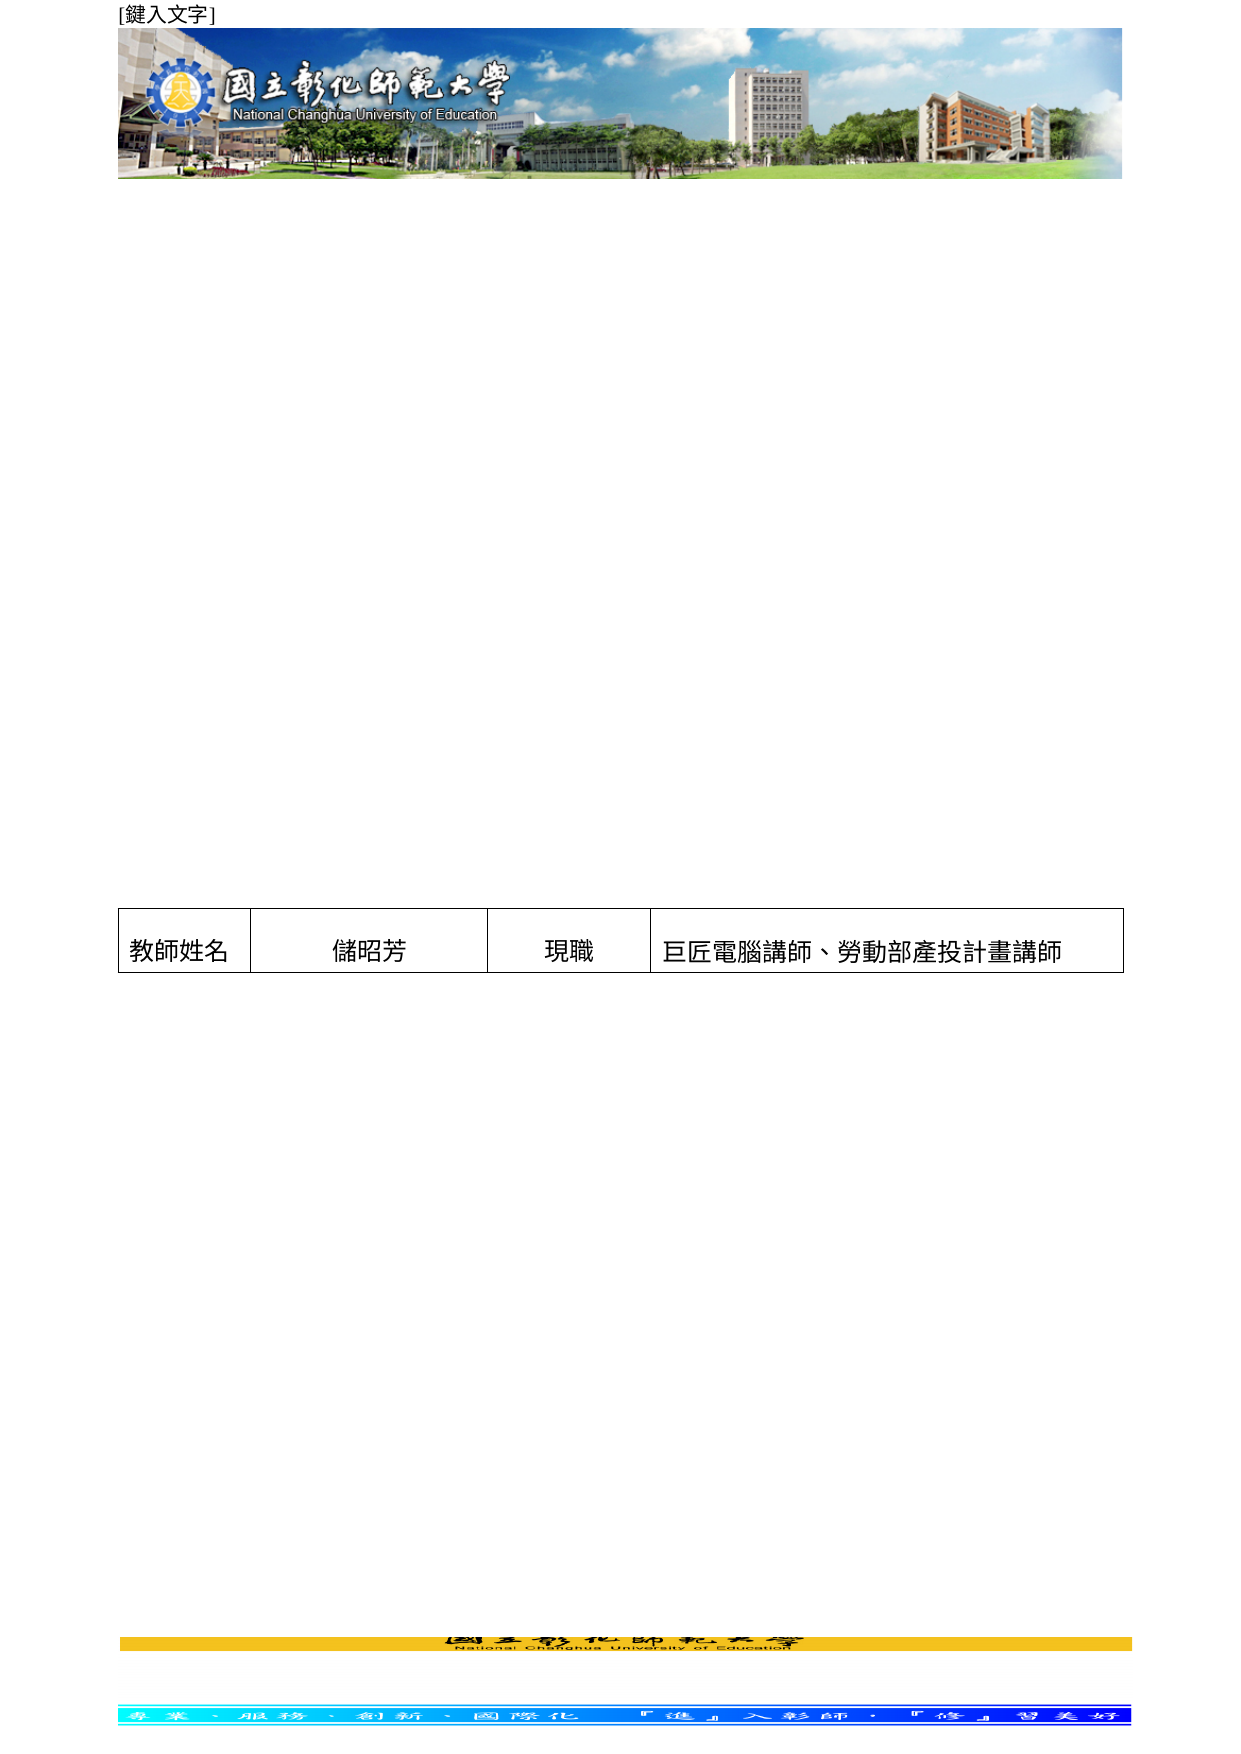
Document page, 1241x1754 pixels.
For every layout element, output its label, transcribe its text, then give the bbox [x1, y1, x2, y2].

table_header 巨匠電腦講師、勞動部產投計畫講師 [651, 909, 1123, 972]
table_header 儲昭芳 [251, 909, 487, 972]
table_header 教師姓名 [119, 909, 250, 972]
table_header 現職 [488, 909, 650, 972]
